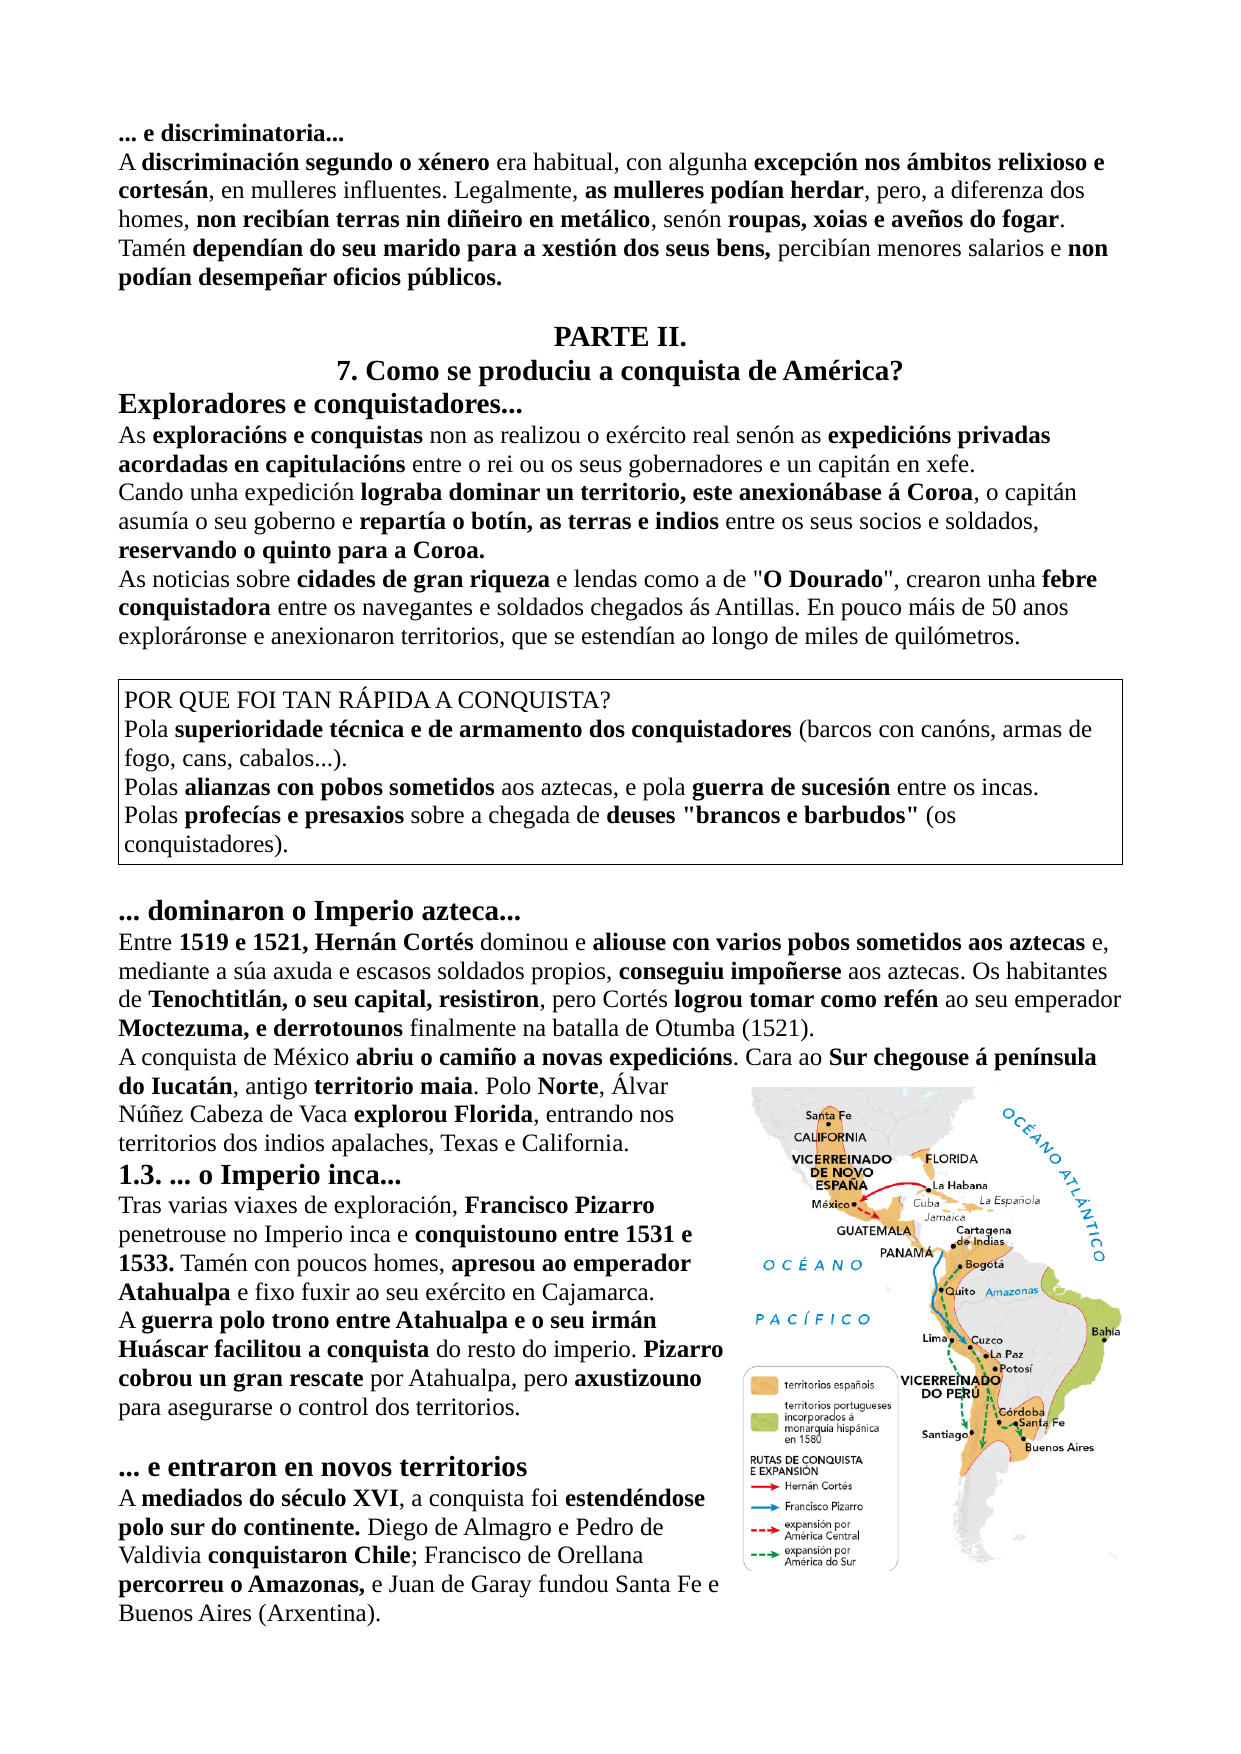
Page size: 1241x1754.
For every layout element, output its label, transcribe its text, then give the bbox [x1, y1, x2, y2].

text ... e discriminatoria... [118, 118, 1122, 147]
text PARTE II. [118, 319, 1122, 353]
text A conquista de México abriu o camiño a novas expedicións. Cara ao Sur chegouse á península do Iucatán, antigo territorio maia. Polo Norte, Álvar Núñez Cabeza de Vaca explorou Florida, entrando nos territorios dos indios apalaches, Texas e California. [118, 1042, 1122, 1157]
text A discriminación segundo o xénero era habitual, con algunha excepción nos ámbitos relixioso e cortesán, en mulleres influentes. Legalmente, as mulleres podían herdar, pero, a diferenza dos homes, non recibían terras nin diñeiro en metálico, senón roupas, xoias e aveños do fogar. Tamén dependían do seu marido para a xestión dos seus bens, percibían menores salarios e non podían desempeñar oficios públicos. [118, 147, 1122, 291]
text Exploradores e conquistadores... [118, 386, 1122, 420]
picture [732, 1087, 1125, 1571]
text ... dominaron o Imperio azteca... [118, 893, 1122, 927]
table_header POR QUE FOI TAN RÁPIDA A CONQUISTA? Pola superioridade técnica e de armamento dos conquistadores (barcos con canóns, armas de fogo, cans, cabalos...). Polas alianzas con pobos sometidos aos aztecas, e pola guerra de sucesión entre os incas. Polas profecías e presaxios sobre a chegada de deuses "brancos e barbudos" (os conquistadores). [119, 680, 1122, 864]
text Cando unha expedición lograba dominar un territorio, este anexionábase á Coroa, o capitán asumía o seu goberno e repartía o botín, as terras e indios entre os seus socios e soldados, reservando o quinto para a Coroa. [118, 477, 1122, 564]
text Tras varias viaxes de exploración, Francisco Pizarro penetrouse no Imperio inca e conquistouno entre 1531 e 1533. Tamén con poucos homes, apresou ao emperador Atahualpa e fixo fuxir ao seu exército en Cajamarca. [118, 1191, 732, 1306]
text Entre 1519 e 1521, Hernán Cortés dominou e aliouse con varios pobos sometidos aos aztecas e, mediante a súa axuda e escasos soldados propios, conseguiu impoñerse aos aztecas. Os habitantes de Tenochtitlán, o seu capital, resistiron, pero Cortés logrou tomar como refén ao seu emperador Moctezuma, e derrotounos finalmente na batalla de Otumba (1521). [118, 927, 1122, 1042]
text 1.3. ... o Imperio inca... [118, 1157, 732, 1191]
text ... e entraron en novos territorios [118, 1449, 732, 1483]
text A mediados do século XVI, a conquista foi estendéndose polo sur do continente. Diego de Almagro e Pedro de Valdivia conquistaron Chile; Francisco de Orellana percorreu o Amazonas, e Juan de Garay fundou Santa Fe e Buenos Aires (Arxentina). [118, 1483, 1122, 1627]
text A guerra polo trono entre Atahualpa e o seu irmán Huáscar facilitou a conquista do resto do imperio. Pizarro cobrou un gran rescate por Atahualpa, pero axustizouno para asegurarse o control dos territorios. [118, 1306, 732, 1421]
text 7. Como se produciu a conquista de América? [118, 353, 1122, 386]
text As noticias sobre cidades de gran riqueza e lendas como a de "O Dourado", crearon unha febre conquistadora entre os navegantes e soldados chegados ás Antillas. En pouco máis de 50 anos exploráronse e anexionaron territorios, que se estendían ao longo de miles de quilómetros. [118, 564, 1122, 650]
text As exploracións e conquistas non as realizou o exército real senón as expedicións privadas acordadas en capitulacións entre o rei ou os seus gobernadores e un capitán en xefe. [118, 420, 1122, 477]
